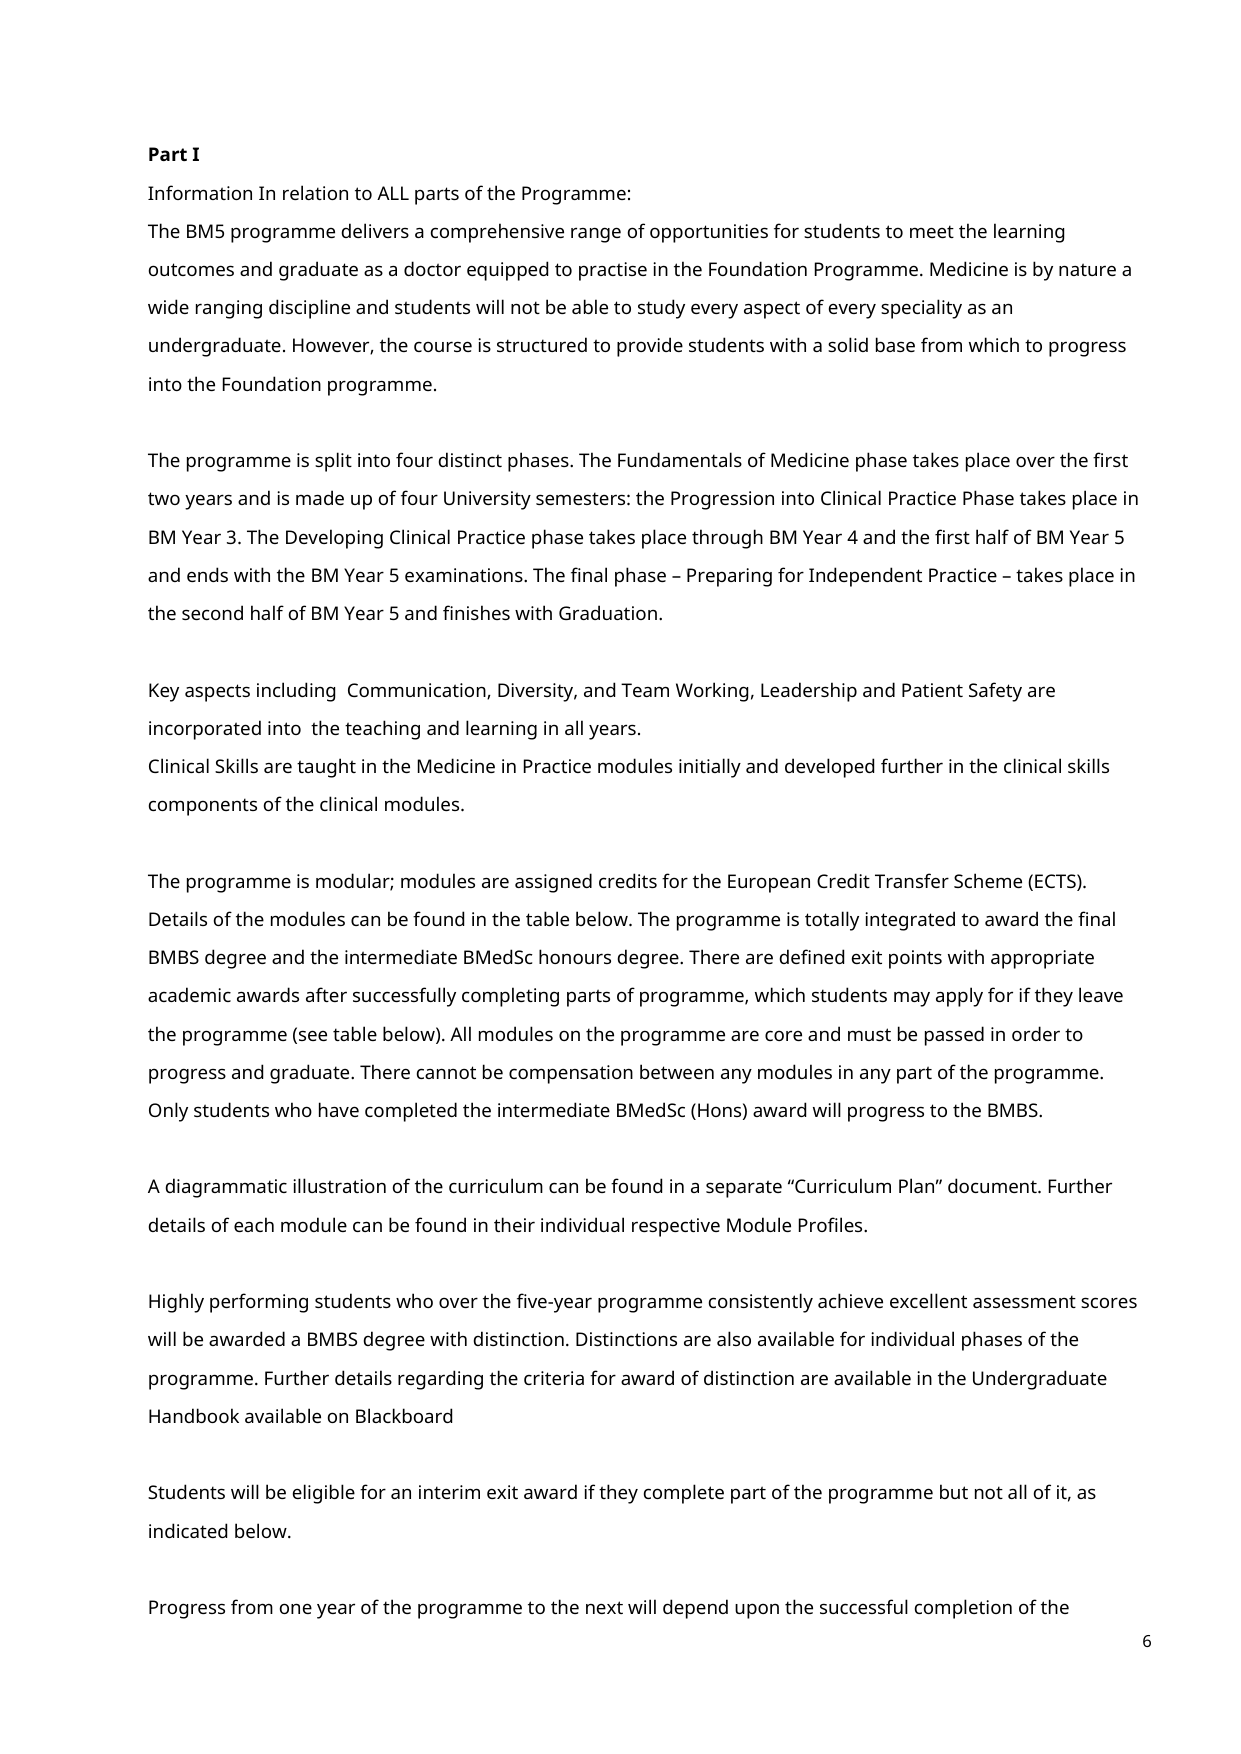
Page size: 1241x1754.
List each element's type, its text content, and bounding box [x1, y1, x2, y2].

table_header Part I Information In relation to ALL parts of the Programme: The BM5 programme delivers a comprehensive range of opportunities for students to meet the learning outcomes and graduate as a doctor equipped to practise in the Foundation Programme. Medicine is by nature a wide ranging discipline and students will not be able to study every aspect of every speciality as an undergraduate. However, the course is structured to provide students with a solid base from which to progress into the Foundation programme. The programme is split into four distinct phases. The Fundamentals of Medicine phase takes place over the first two years and is made up of four University semesters: the Progression into Clinical Practice Phase takes place in BM Year 3. The Developing Clinical Practice phase takes place through BM Year 4 and the first half of BM Year 5 and ends with the BM Year 5 examinations. The final phase – Preparing for Independent Practice – takes place in the second half of BM Year 5 and finishes with Graduation. Key aspects including Communication, Diversity, and Team Working, Leadership and Patient Safety are incorporated into the teaching and learning in all years. Clinical Skills are taught in the Medicine in Practice modules initially and developed further in the clinical skills components of the clinical modules. The programme is modular; modules are assigned credits for the European Credit Transfer Scheme (ECTS). Details of the modules can be found in the table below. The programme is totally integrated to award the final BMBS degree and the intermediate BMedSc honours degree. There are defined exit points with appropriate academic awards after successfully completing parts of programme, which students may apply for if they leave the programme (see table below). All modules on the programme are core and must be passed in order to progress and graduate. There cannot be compensation between any modules in any part of the programme. Only students who have completed the intermediate BMedSc (Hons) award will progress to the BMBS. A diagrammatic illustration of the curriculum can be found in a separate “Curriculum Plan” document. Further details of each module can be found in their individual respective Module Profiles. Highly performing students who over the five-year programme consistently achieve excellent assessment scores will be awarded a BMBS degree with distinction. Distinctions are also available for individual phases of the programme. Further details regarding the criteria for award of distinction are available in the Undergraduate Handbook available on Blackboard Students will be eligible for an interim exit award if they complete part of the programme but not all of it, as indicated below. Progress from one year of the programme to the next will depend upon the successful completion of the [136, 104, 1152, 1620]
